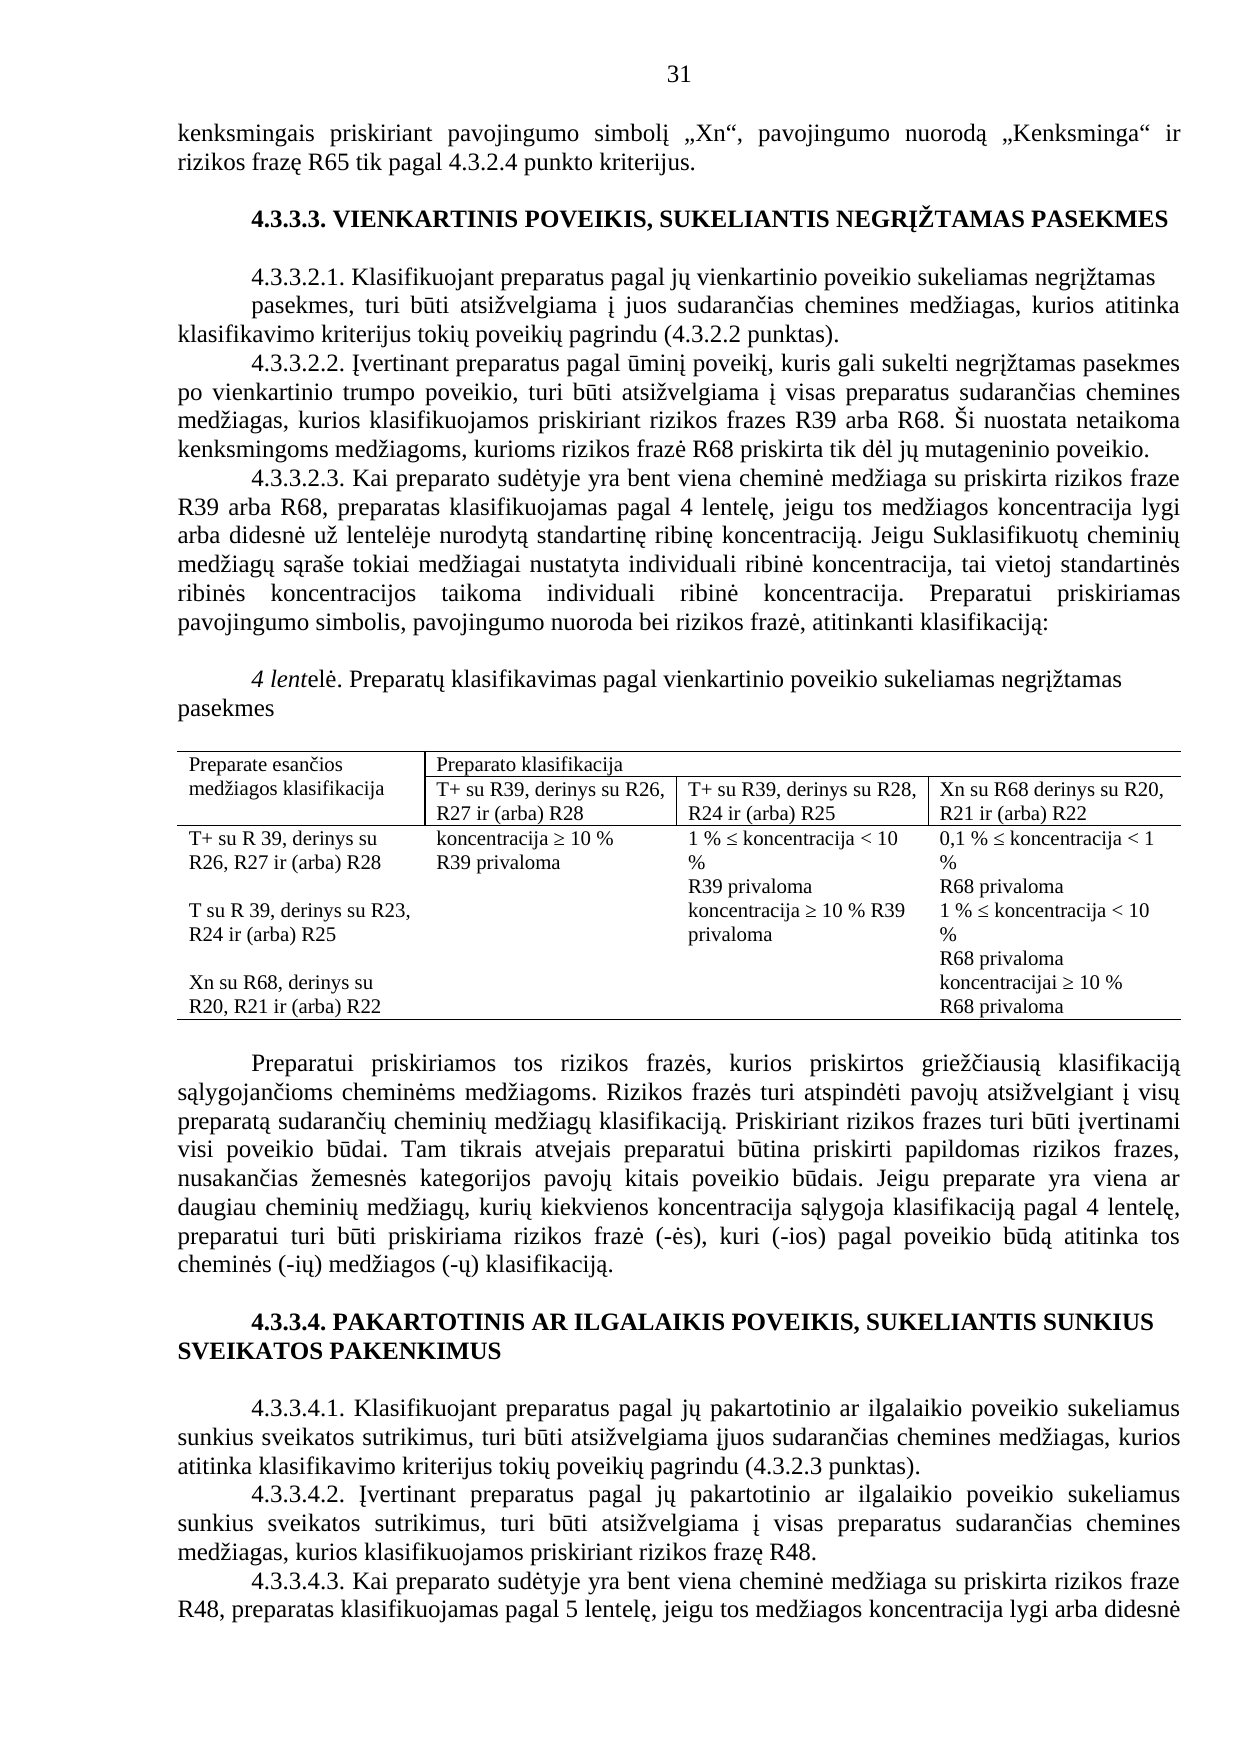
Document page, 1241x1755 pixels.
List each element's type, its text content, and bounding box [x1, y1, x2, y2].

text 4.3.3.4.1. Klasifikuojant preparatus pagal jų pakartotinio ar ilgalaikio poveikio sukeliamus sunkius sveikatos sutrikimus, turi būti atsižvelgiama įjuos sudarančias chemines medžiagas, kurios atitinka klasifikavimo kriterijus tokių poveikių pagrindu (4.3.2.3 punktas). [177, 1393, 1181, 1479]
table_header Preparate esančios medžiagos klasifikacija [177, 752, 424, 825]
table_cell 1 % ≤ koncentracija < 10 % R68 privaloma [928, 898, 1181, 970]
table_cell 0,1 % ≤ koncentracija < 1 % R68 privaloma [928, 826, 1181, 898]
table_header Preparato klasifikacija [426, 752, 1181, 776]
table_cell koncentracijai ≥ 10 % R68 privaloma [928, 970, 1181, 1018]
text 4.3.3.4. PAKARTOTINIS AR ILGALAIKIS POVEIKIS, SUKELIANTIS SUNKIUS SVEIKATOS PAKENKIMUS [177, 1307, 1181, 1364]
table_cell koncentracija ≥ 10 % R39 privaloma [425, 826, 677, 898]
text 4 lentelė. Preparatų klasifikavimas pagal vienkartinio poveikio sukeliamas negrįžtamas pasekmes [177, 664, 1181, 722]
text 4.3.3.2.3. Kai preparato sudėtyje yra bent viena cheminė medžiaga su priskirta rizikos fraze R39 arba R68, preparatas klasifikuojamas pagal 4 lentelę, jeigu tos medžiagos koncentracija lygi arba didesnė už lentelėje nurodytą standartinę ribinę koncentraciją. Jeigu Suklasifikuotų cheminių medžiagų sąraše tokiai medžiagai nustatyta individuali ribinė koncentracija, tai vietoj standartinės ribinės koncentracijos taikoma individuali ribinė koncentracija. Preparatui priskiriamas pavojingumo simbolis, pavojingumo nuoroda bei rizikos frazė, atitinkanti klasifikaciją: [177, 463, 1181, 636]
text 4.3.3.2.1. Klasifikuojant preparatus pagal jų vienkartinio poveikio sukeliamas negrįžtamas [177, 262, 1181, 291]
table_cell [425, 898, 677, 970]
text 4.3.3.3. VIENKARTINIS POVEIKIS, SUKELIANTIS NEGRĮŽTAMAS PASEKMES [177, 204, 1181, 233]
table_cell T+ su R39, derinys su R28, R24 ir (arba) R25 [677, 777, 928, 825]
text pasekmes, turi būti atsižvelgiama į juos sudarančias chemines medžiagas, kurios atitinka klasifikavimo kriterijus tokių poveikių pagrindu (4.3.2.2 punktas). [177, 291, 1181, 348]
table_cell 1 % ≤ koncentracija < 10 % R39 privaloma [677, 826, 928, 898]
table_cell T+ su R39, derinys su R26, R27 ir (arba) R28 [426, 777, 676, 825]
table_cell T+ su R 39, derinys su R26, R27 ir (arba) R28 [177, 826, 425, 898]
table_cell [677, 970, 928, 1018]
table_cell [425, 970, 677, 1018]
text kenksmingais priskiriant pavojingumo simbolį „Xn“, pavojingumo nuorodą „Kenksminga“ ir rizikos frazę R65 tik pagal 4.3.2.4 punkto kriterijus. [177, 118, 1181, 176]
table_cell T su R 39, derinys su R23, R24 ir (arba) R25 [177, 898, 425, 970]
table_cell Xn su R68, derinys su R20, R21 ir (arba) R22 [177, 970, 425, 1018]
text 4.3.3.4.3. Kai preparato sudėtyje yra bent viena cheminė medžiaga su priskirta rizikos fraze R48, preparatas klasifikuojamas pagal 5 lentelę, jeigu tos medžiagos koncentracija lygi arba didesnė [177, 1566, 1181, 1623]
text Preparatui priskiriamos tos rizikos frazės, kurios priskirtos griežčiausią klasifikaciją sąlygojančioms cheminėms medžiagoms. Rizikos frazės turi atspindėti pavojų atsižvelgiant į visų preparatą sudarančių cheminių medžiagų klasifikaciją. Priskiriant rizikos frazes turi būti įvertinami visi poveikio būdai. Tam tikrais atvejais preparatui būtina priskirti papildomas rizikos frazes, nusakančias žemesnės kategorijos pavojų kitais poveikio būdais. Jeigu preparate yra viena ar daugiau cheminių medžiagų, kurių kiekvienos koncentracija sąlygoja klasifikaciją pagal 4 lentelę, preparatui turi būti priskiriama rizikos frazė (-ės), kuri (-ios) pagal poveikio būdą atitinka tos cheminės (-ių) medžiagos (-ų) klasifikaciją. [177, 1048, 1181, 1278]
table_cell Xn su R68 derinys su R20, R21 ir (arba) R22 [929, 777, 1181, 825]
table_cell koncentracija ≥ 10 % R39 privaloma [677, 898, 928, 970]
text 4.3.3.4.2. Įvertinant preparatus pagal jų pakartotinio ar ilgalaikio poveikio sukeliamus sunkius sveikatos sutrikimus, turi būti atsižvelgiama į visas preparatus sudarančias chemines medžiagas, kurios klasifikuojamos priskiriant rizikos frazę R48. [177, 1479, 1181, 1566]
text 4.3.3.2.2. Įvertinant preparatus pagal ūminį poveikį, kuris gali sukelti negrįžtamas pasekmes po vienkartinio trumpo poveikio, turi būti atsižvelgiama į visas preparatus sudarančias chemines medžiagas, kurios klasifikuojamos priskiriant rizikos frazes R39 arba R68. Ši nuostata netaikoma kenksmingoms medžiagoms, kurioms rizikos frazė R68 priskirta tik dėl jų mutageninio poveikio. [177, 348, 1181, 463]
